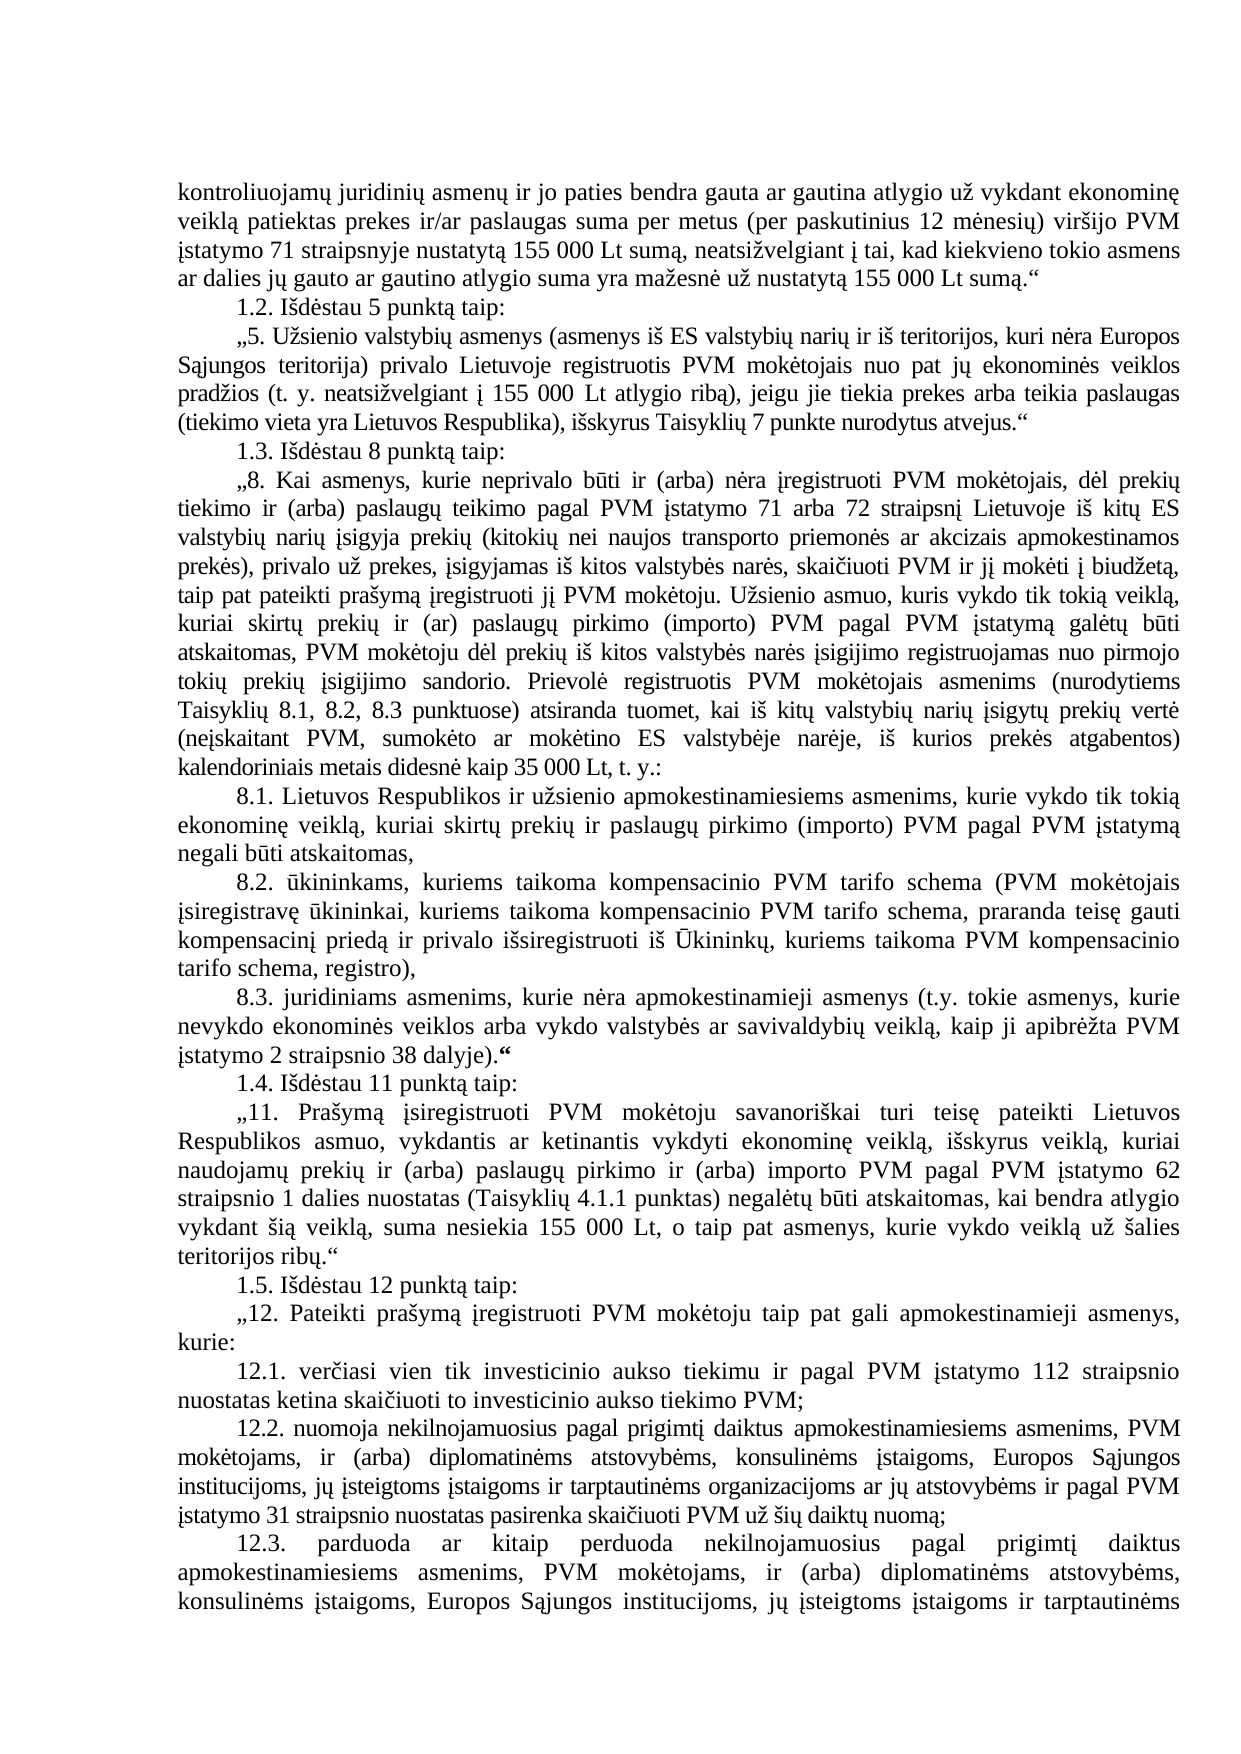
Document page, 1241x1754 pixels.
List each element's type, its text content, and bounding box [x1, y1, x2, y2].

text 8.2. ūkininkams, kuriems taikoma kompensacinio PVM tarifo schema (PVM mokėtojais įsiregistravę ūkininkai, kuriems taikoma kompensacinio PVM tarifo schema, praranda teisę gauti kompensacinį priedą ir privalo išsiregistruoti iš Ūkininkų, kuriems taikoma PVM kompensacinio tarifo schema, registro), [177, 867, 1181, 982]
text kontroliuojamų juridinių asmenų ir jo paties bendra gauta ar gautina atlygio už vykdant ekonominę veiklą patiektas prekes ir/ar paslaugas suma per metus (per paskutinius 12 mėnesių) viršijo PVM įstatymo 71 straipsnyje nustatytą 155 000 Lt sumą, neatsižvelgiant į tai, kad kiekvieno tokio asmens ar dalies jų gauto ar gautino atlygio suma yra mažesnė už nustatytą 155 000 Lt sumą.“ [177, 177, 1181, 292]
text „8. Kai asmenys, kurie neprivalo būti ir (arba) nėra įregistruoti PVM mokėtojais, dėl prekių tiekimo ir (arba) paslaugų teikimo pagal PVM įstatymo 71 arba 72 straipsnį Lietuvoje iš kitų ES valstybių narių įsigyja prekių (kitokių nei naujos transporto priemonės ar akcizais apmokestinamos prekės), privalo už prekes, įsigyjamas iš kitos valstybės narės, skaičiuoti PVM ir jį mokėti į biudžetą, taip pat pateikti prašymą įregistruoti jį PVM mokėtoju. Užsienio asmuo, kuris vykdo tik tokią veiklą, kuriai skirtų prekių ir (ar) paslaugų pirkimo (importo) PVM pagal PVM įstatymą galėtų būti atskaitomas, PVM mokėtoju dėl prekių iš kitos valstybės narės įsigijimo registruojamas nuo pirmojo tokių prekių įsigijimo sandorio. Prievolė registruotis PVM mokėtojais asmenims (nurodytiems Taisyklių 8.1, 8.2, 8.3 punktuose) atsiranda tuomet, kai iš kitų valstybių narių įsigytų prekių vertė (neįskaitant PVM, sumokėto ar mokėtino ES valstybėje narėje, iš kurios prekės atgabentos) kalendoriniais metais didesnė kaip 35 000 Lt, t. y.: [177, 465, 1181, 781]
text 8.1. Lietuvos Respublikos ir užsienio apmokestinamiesiems asmenims, kurie vykdo tik tokią ekonominę veiklą, kuriai skirtų prekių ir paslaugų pirkimo (importo) PVM pagal PVM įstatymą negali būti atskaitomas, [177, 781, 1181, 867]
text 1.4. Išdėstau 11 punktą taip: [177, 1068, 1181, 1097]
text 12.3. parduoda ar kitaip perduoda nekilnojamuosius pagal prigimtį daiktus apmokestinamiesiems asmenims, PVM mokėtojams, ir (arba) diplomatinėms atstovybėms, konsulinėms įstaigoms, Europos Sąjungos institucijoms, jų įsteigtoms įstaigoms ir tarptautinėms [177, 1528, 1181, 1615]
text 1.2. Išdėstau 5 punktą taip: [177, 292, 1181, 321]
text 12.1. verčiasi vien tik investicinio aukso tiekimu ir pagal PVM įstatymo 112 straipsnio nuostatas ketina skaičiuoti to investicinio aukso tiekimo PVM; [177, 1356, 1181, 1413]
text 12.2. nuomoja nekilnojamuosius pagal prigimtį daiktus apmokestinamiesiems asmenims, PVM mokėtojams, ir (arba) diplomatinėms atstovybėms, konsulinėms įstaigoms, Europos Sąjungos institucijoms, jų įsteigtoms įstaigoms ir tarptautinėms organizacijoms ar jų atstovybėms ir pagal PVM įstatymo 31 straipsnio nuostatas pasirenka skaičiuoti PVM už šių daiktų nuomą; [177, 1413, 1181, 1528]
text 1.5. Išdėstau 12 punktą taip: [177, 1270, 1181, 1298]
text „11. Prašymą įsiregistruoti PVM mokėtoju savanoriškai turi teisę pateikti Lietuvos Respublikos asmuo, vykdantis ar ketinantis vykdyti ekonominę veiklą, išskyrus veiklą, kuriai naudojamų prekių ir (arba) paslaugų pirkimo ir (arba) importo PVM pagal PVM įstatymo 62 straipsnio 1 dalies nuostatas (Taisyklių 4.1.1 punktas) negalėtų būti atskaitomas, kai bendra atlygio vykdant šią veiklą, suma nesiekia 155 000 Lt, o taip pat asmenys, kurie vykdo veiklą už šalies teritorijos ribų.“ [177, 1097, 1181, 1270]
text 8.3. juridiniams asmenims, kurie nėra apmokestinamieji asmenys (t.y. tokie asmenys, kurie nevykdo ekonominės veiklos arba vykdo valstybės ar savivaldybių veiklą, kaip ji apibrėžta PVM įstatymo 2 straipsnio 38 dalyje).“ [177, 982, 1181, 1068]
text „5. Užsienio valstybių asmenys (asmenys iš ES valstybių narių ir iš teritorijos, kuri nėra Europos Sąjungos teritorija) privalo Lietuvoje registruotis PVM mokėtojais nuo pat jų ekonominės veiklos pradžios (t. y. neatsižvelgiant į 155 000 Lt atlygio ribą), jeigu jie tiekia prekes arba teikia paslaugas (tiekimo vieta yra Lietuvos Respublika), išskyrus Taisyklių 7 punkte nurodytus atvejus.“ [177, 321, 1181, 436]
text 1.3. Išdėstau 8 punktą taip: [177, 436, 1181, 465]
text „12. Pateikti prašymą įregistruoti PVM mokėtoju taip pat gali apmokestinamieji asmenys, kurie: [177, 1298, 1181, 1356]
